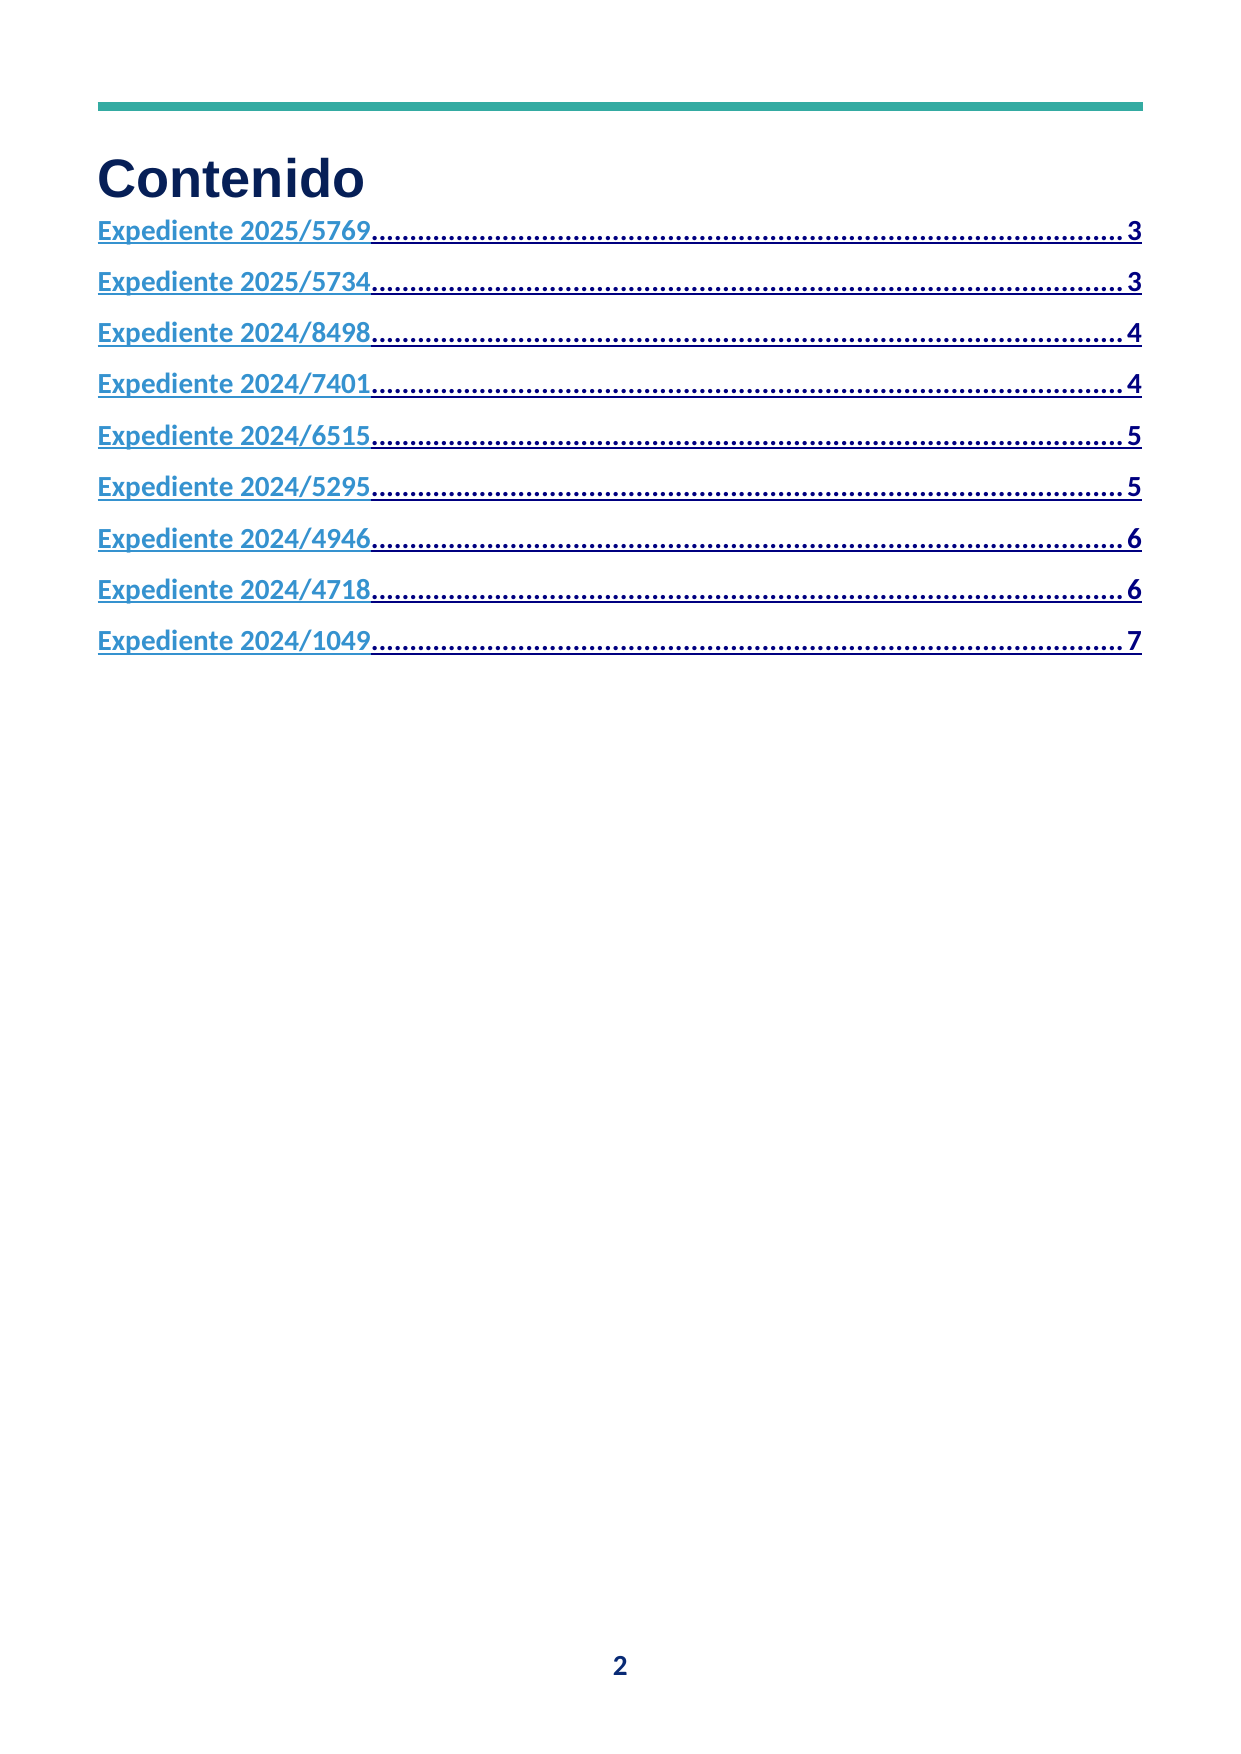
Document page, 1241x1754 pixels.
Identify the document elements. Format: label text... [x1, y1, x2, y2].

text Expediente 2025/5734 3 [97, 263, 1143, 298]
text Expediente 2024/6515 5 [97, 417, 1143, 453]
text Expediente 2024/4718 6 [97, 571, 1143, 607]
text Expediente 2024/4946 6 [97, 520, 1143, 555]
text Expediente 2024/1049 7 [97, 622, 1143, 658]
text Expediente 2024/7401 4 [97, 366, 1143, 401]
text Expediente 2025/5769 3 [97, 212, 1143, 247]
text Expediente 2024/5295 5 [97, 468, 1143, 504]
text Contenido [97, 147, 1143, 209]
text Expediente 2024/8498 4 [97, 314, 1143, 350]
